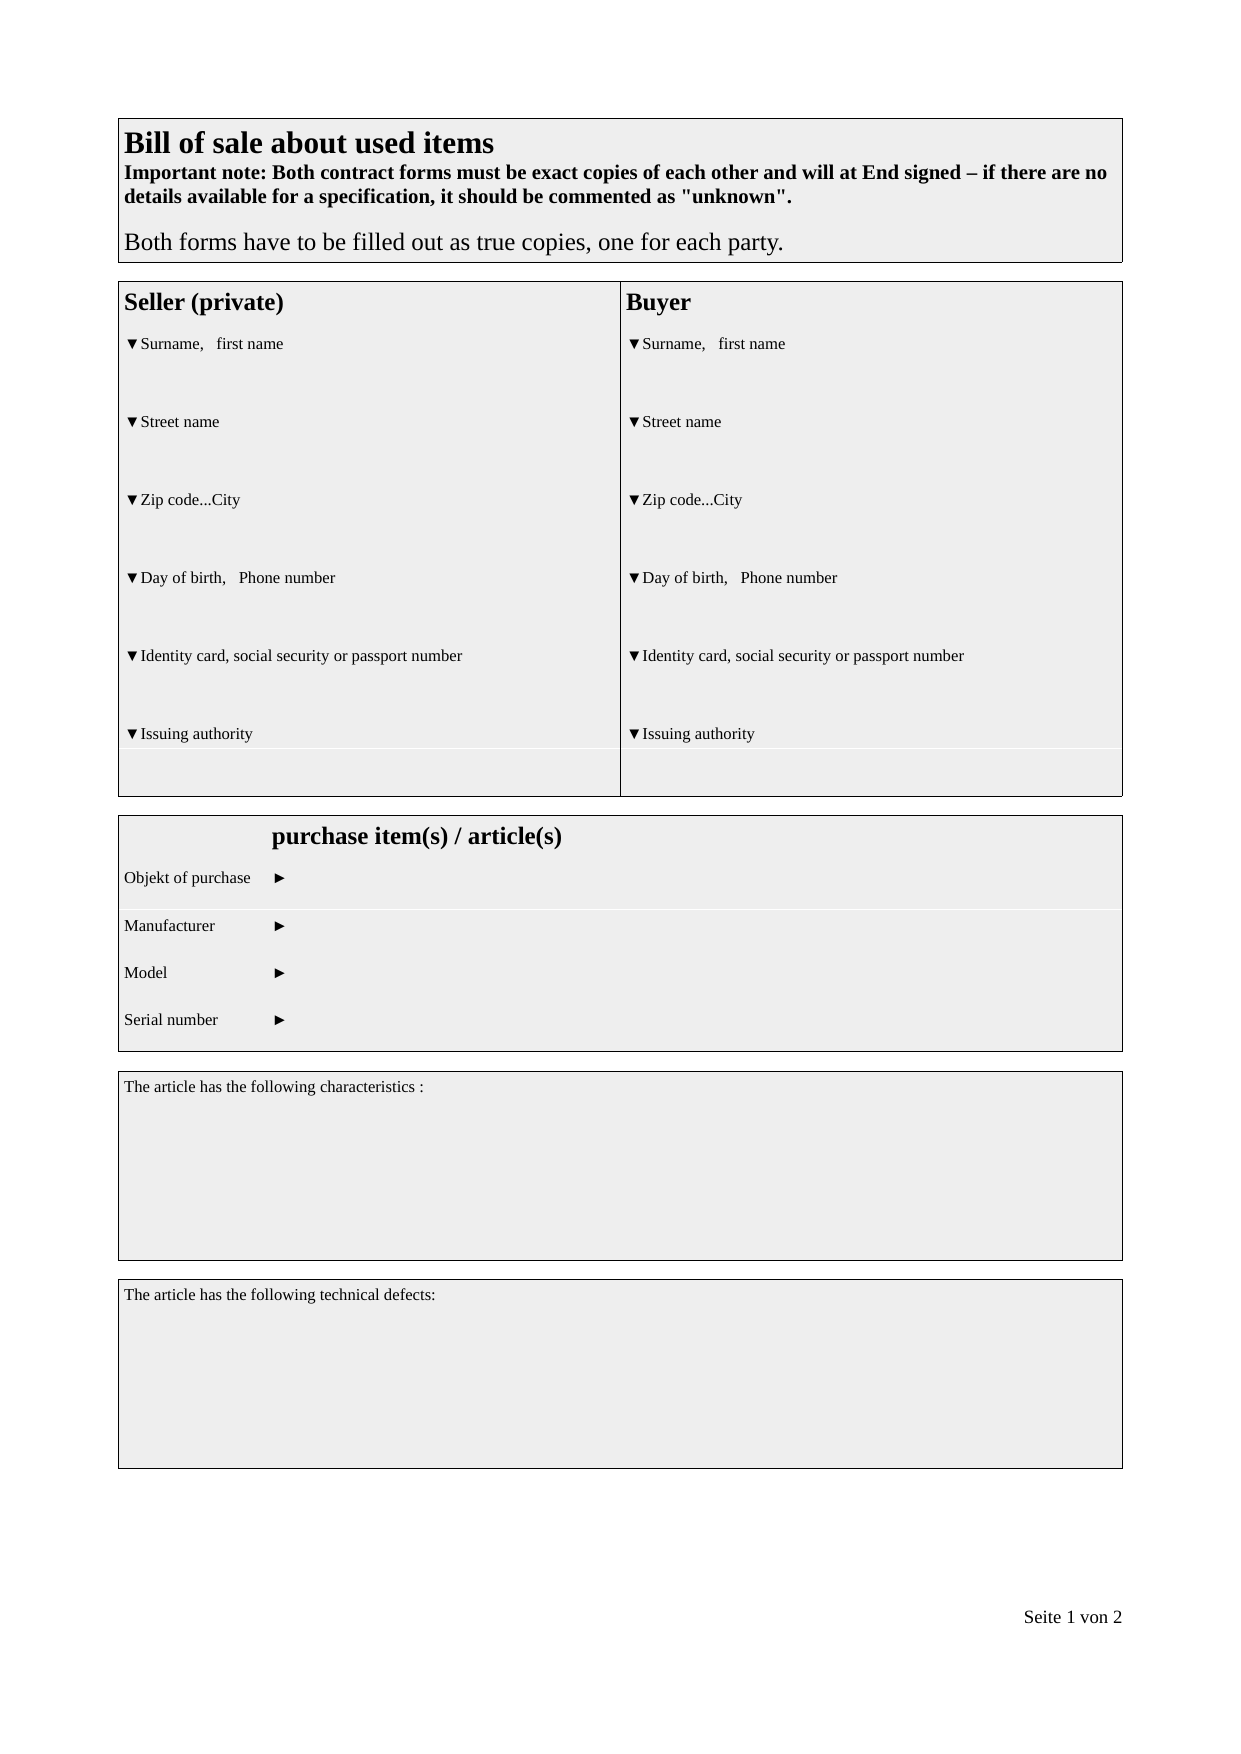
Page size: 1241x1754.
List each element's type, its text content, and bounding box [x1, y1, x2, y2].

table_cell [621, 359, 1122, 406]
table_cell [119, 515, 620, 562]
table_cell [119, 1213, 1122, 1260]
table_cell ► [266, 957, 295, 1004]
table_cell Model [119, 957, 266, 1004]
table_cell [119, 1326, 1122, 1374]
table_cell [119, 1118, 1122, 1165]
table_cell [295, 862, 1122, 909]
table_cell [119, 749, 620, 796]
table_cell ▼Issuing authority [621, 718, 1122, 748]
table_cell [621, 437, 1122, 484]
table_header Buyer [621, 282, 1122, 328]
table_cell [621, 593, 1122, 640]
table_cell ▼Zip code...City [119, 484, 620, 515]
table_cell [119, 359, 620, 406]
table_cell Objekt of purchase [119, 862, 266, 909]
table_cell ▼Street name [119, 406, 620, 437]
table_cell ► [266, 1004, 295, 1051]
table_cell ▼Day of birth, Phone number [119, 562, 620, 593]
table_cell [621, 671, 1122, 718]
table_cell ▼Identity card, social security or passport number [119, 640, 620, 671]
table_cell [119, 671, 620, 718]
table_cell [119, 593, 620, 640]
table_cell ▼Surname, first name [621, 328, 1122, 359]
table_cell Manufacturer [119, 910, 266, 957]
table_cell ▼Street name [621, 406, 1122, 437]
table_header The article has the following characteristics : [119, 1072, 1122, 1118]
table_cell [119, 1421, 1122, 1468]
table_cell [295, 957, 1122, 1004]
table_cell [295, 1004, 1122, 1051]
table_cell [119, 1374, 1122, 1421]
table_cell ▼Zip code...City [621, 484, 1122, 515]
table_cell ▼Identity card, social security or passport number [621, 640, 1122, 671]
table_cell ▼Surname, first name [119, 328, 620, 359]
table_cell [119, 1165, 1122, 1213]
table_header purchase item(s) / article(s) [119, 816, 1122, 862]
table_cell ▼Issuing authority [119, 718, 620, 748]
table_header Seller (private) [119, 282, 620, 328]
table_cell ► [266, 910, 295, 957]
table_cell [621, 515, 1122, 562]
table_cell [295, 910, 1122, 957]
table_cell Serial number [119, 1004, 266, 1051]
table_header The article has the following technical defects: [119, 1280, 1122, 1326]
table_header Bill of sale about used items Important note: Both contract forms must be exact copies of each other and will at End signed – if there are no details available for a specification, it should be commented as "unknown". Both forms have to be filled out as true copies, one for each party. [119, 119, 1122, 262]
table_cell [119, 437, 620, 484]
table_cell ► [266, 862, 295, 909]
table_cell [621, 749, 1122, 796]
table_cell ▼Day of birth, Phone number [621, 562, 1122, 593]
